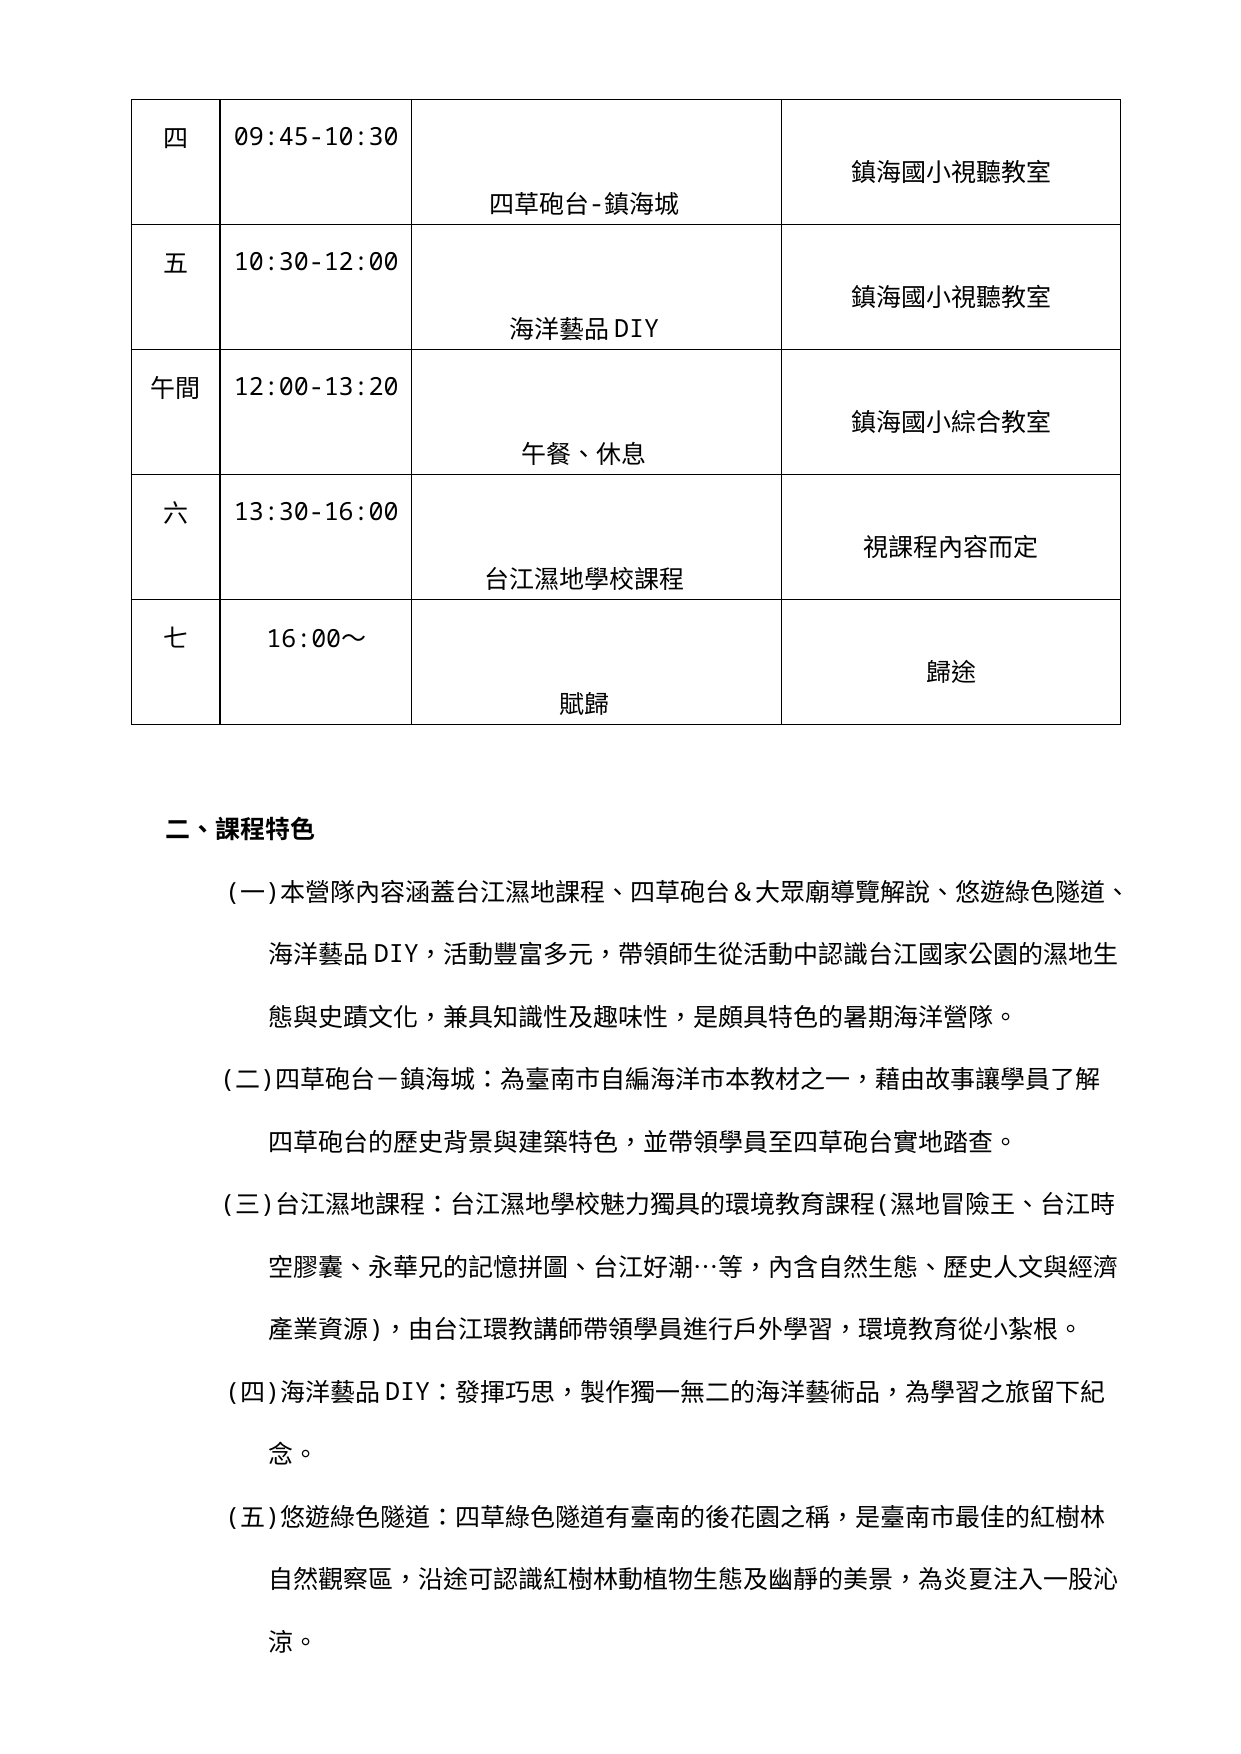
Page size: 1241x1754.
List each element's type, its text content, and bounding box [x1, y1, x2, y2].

table_cell 四 [132, 100, 219, 224]
table_cell 09:45-10:30 [221, 100, 411, 224]
table_cell 視課程內容而定 [782, 475, 1120, 599]
table_cell 鎮海國小綜合教室 [782, 350, 1120, 474]
table_cell 16:00～ [221, 600, 411, 724]
table_cell 四草砲台-鎮海城 [412, 100, 781, 224]
table_cell 10:30-12:00 [221, 225, 411, 349]
table_cell 鎮海國小視聽教室 [782, 100, 1120, 224]
table_cell 七 [132, 600, 219, 724]
text (五)悠遊綠色隧道：四草綠色隧道有臺南的後花園之稱，是臺南市最佳的紅樹林自然觀察區，沿途可認識紅樹林動植物生態及幽靜的美景，為炎夏注入一股沁涼。 [195, 1474, 1121, 1661]
text (二)四草砲台－鎮海城：為臺南市自編海洋市本教材之一，藉由故事讓學員了解四草砲台的歷史背景與建築特色，並帶領學員至四草砲台實地踏查。 [195, 1036, 1121, 1161]
table_cell 午餐、休息 [412, 350, 781, 474]
table_cell 12:00-13:20 [221, 350, 411, 474]
table_cell 賦歸 [412, 600, 781, 724]
text (一)本營隊內容涵蓋台江濕地課程、四草砲台＆大眾廟導覽解說、悠遊綠色隧道、海洋藝品DIY，活動豐富多元，帶領師生從活動中認識台江國家公園的濕地生態與史蹟文化，兼具知識性及趣味性，是頗具特色的暑期海洋營隊。 [195, 849, 1121, 1036]
table_cell 海洋藝品DIY [412, 225, 781, 349]
text (四)海洋藝品DIY：發揮巧思，製作獨一無二的海洋藝術品，為學習之旅留下紀念。 [195, 1349, 1121, 1474]
text (三)台江濕地課程：台江濕地學校魅力獨具的環境教育課程(濕地冒險王、台江時空膠囊、永華兄的記憶拼圖、台江好潮…等，內含自然生態、歷史人文與經濟產業資源)，由台江環教講師帶領學員進行戶外學習，環境教育從小紮根。 [195, 1161, 1121, 1349]
table_cell 五 [132, 225, 219, 349]
table_cell 六 [132, 475, 219, 599]
table_cell 鎮海國小視聽教室 [782, 225, 1120, 349]
table_cell 台江濕地學校課程 [412, 475, 781, 599]
table_cell 午間 [132, 350, 219, 474]
table_cell 歸途 [782, 600, 1120, 724]
text 二、課程特色 [106, 786, 1121, 849]
table_cell 13:30-16:00 [221, 475, 411, 599]
